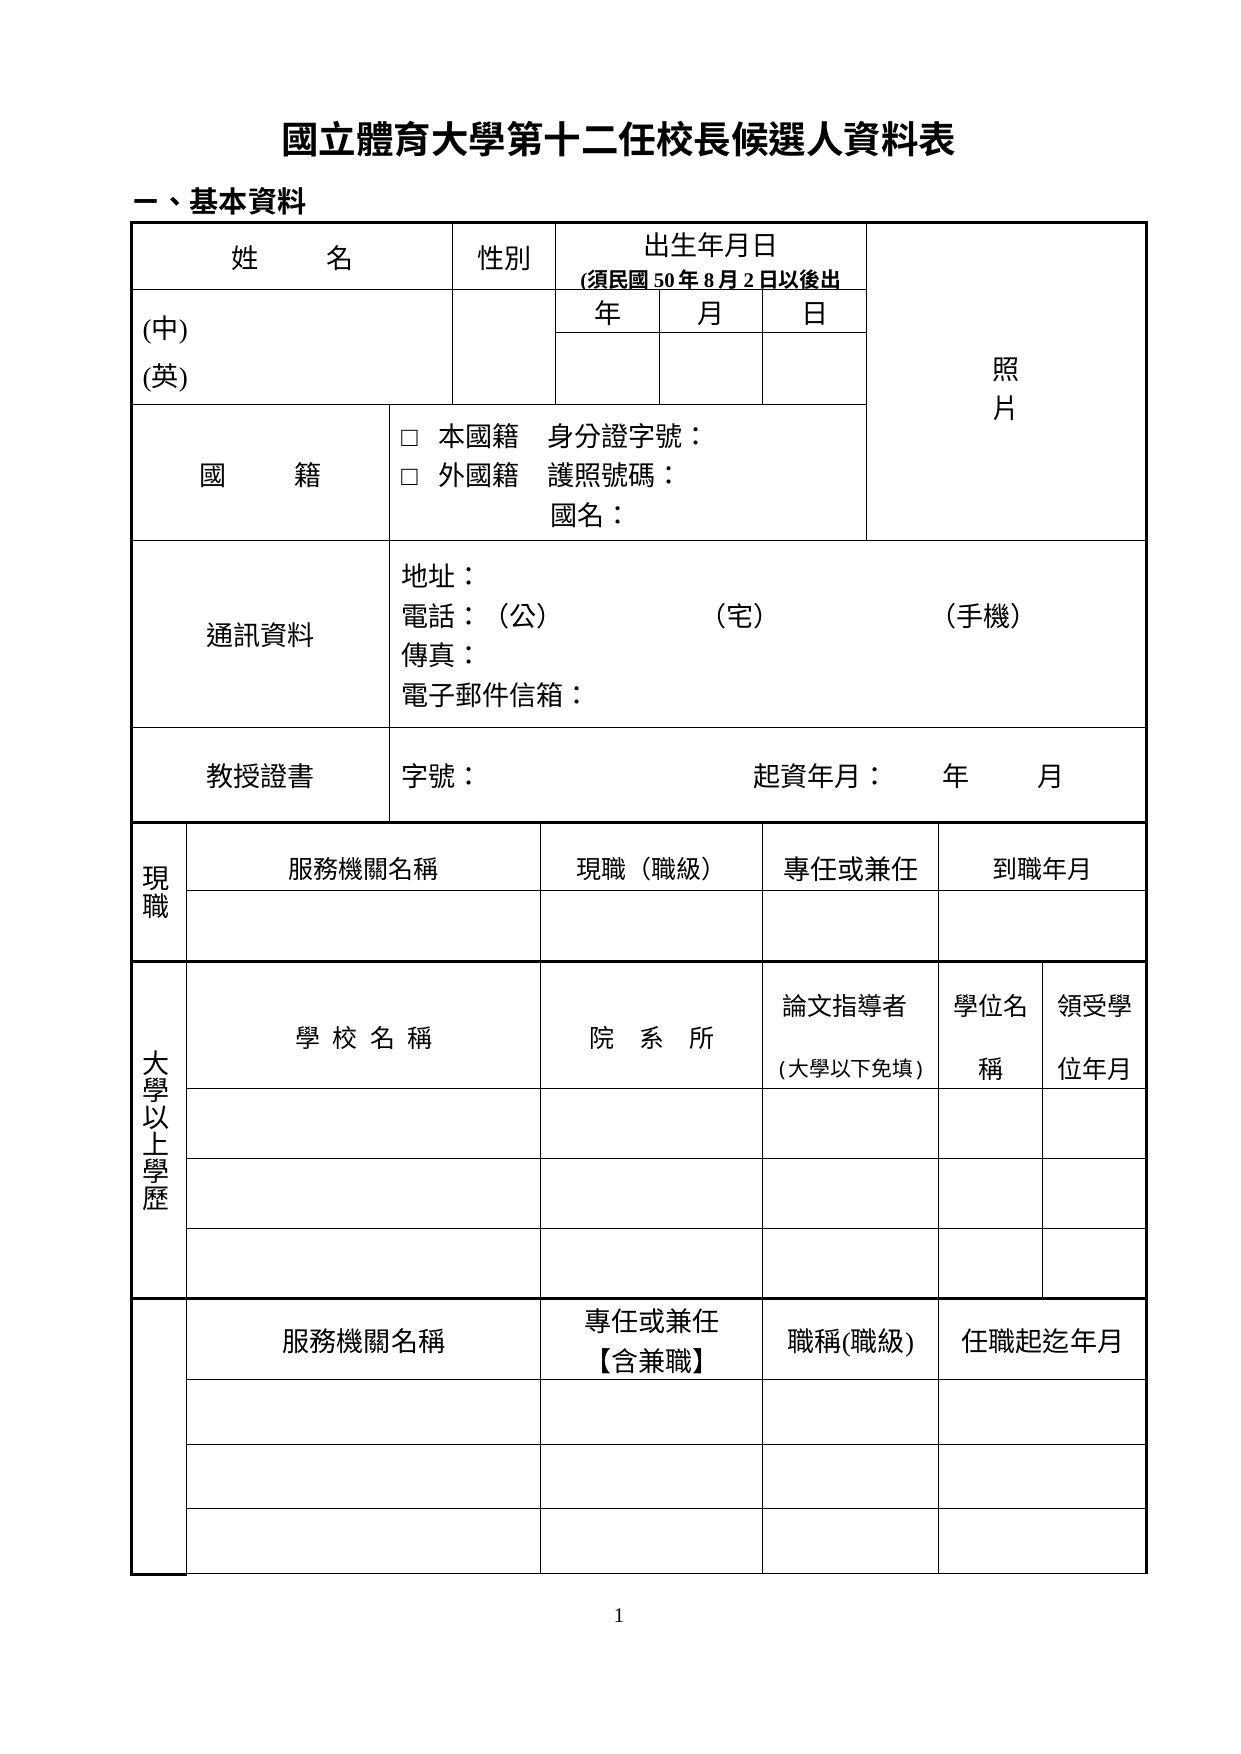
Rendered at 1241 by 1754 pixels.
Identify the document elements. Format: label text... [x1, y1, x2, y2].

table_cell 本國籍 身分證字號： 外國籍 護照號碼： 國名： [390, 405, 866, 540]
table_cell [763, 1445, 938, 1508]
table_cell [541, 1159, 762, 1228]
table_cell [939, 1229, 1042, 1297]
table_cell [763, 1380, 938, 1444]
table_cell [939, 1380, 1145, 1444]
table_cell 學 校 名 稱 [187, 963, 540, 1088]
table_cell [1043, 1229, 1145, 1297]
table_cell 現職（職級） [541, 824, 762, 890]
table_cell [541, 1380, 762, 1444]
table_cell [187, 891, 540, 960]
table_cell 現職 [133, 824, 186, 960]
table_cell [939, 1445, 1145, 1508]
table_cell [187, 1229, 540, 1297]
table_cell 職稱(職級) [763, 1300, 938, 1379]
table_cell 字號： 起資年月： 年 月 [390, 728, 1145, 821]
table_cell 領受學位年月 [1043, 963, 1145, 1088]
table_cell 國 籍 [133, 405, 389, 540]
table_cell 任職起迄年月 [939, 1300, 1145, 1379]
table_cell 論文指導者 (大學以下免填) [763, 963, 938, 1088]
table_cell [939, 1509, 1145, 1573]
table_cell 院 系 所 [541, 963, 762, 1088]
table_header 性別 [453, 224, 555, 289]
text ㄧ、基本資料 [131, 158, 1106, 221]
table_header 出生年月日 (須民國50年8月2日以後出生) [556, 224, 866, 289]
table_cell [541, 891, 762, 960]
table_cell 日 [763, 290, 866, 332]
table_cell 教授證書 [133, 728, 389, 821]
table_cell [187, 1380, 540, 1444]
table_cell [556, 333, 659, 404]
table_cell [187, 1089, 540, 1158]
table_header 照 片 [867, 224, 1145, 540]
table_cell 學位名稱 [939, 963, 1042, 1088]
table_cell [541, 1445, 762, 1508]
table_cell [939, 1089, 1042, 1158]
table_header 姓 名 [133, 224, 452, 289]
table_cell (中) (英) [133, 290, 452, 404]
table_cell [763, 1229, 938, 1297]
table_cell [1043, 1159, 1145, 1228]
table_cell [763, 891, 938, 960]
table_cell 大學以上學歷 [133, 963, 186, 1297]
table_cell [187, 1159, 540, 1228]
table_cell 專任或兼任 [763, 824, 938, 890]
table_cell 到職年月 [939, 824, 1145, 890]
table_cell 月 [660, 290, 762, 332]
table_cell [939, 1159, 1042, 1228]
text 國立體育大學第十二任校長候選人資料表 [131, 96, 1106, 158]
table_cell 年 [556, 290, 659, 332]
table_cell [541, 1229, 762, 1297]
table_cell [541, 1509, 762, 1573]
table_cell 服務機關名稱 [187, 824, 540, 890]
table_cell 經歷 [133, 1300, 186, 1573]
table_cell [763, 1509, 938, 1573]
table_cell [453, 290, 555, 404]
table_cell [763, 1159, 938, 1228]
table_cell [763, 333, 866, 404]
table_cell [187, 1445, 540, 1508]
table_cell 專任或兼任 【含兼職】 [541, 1300, 762, 1379]
table_cell 通訊資料 [133, 541, 389, 727]
table_cell 地址： 電話：（公） （宅） （手機） 傳真： 電子郵件信箱： [390, 541, 1145, 727]
table_cell [939, 891, 1145, 960]
table_cell [541, 1089, 762, 1158]
table_cell [763, 1089, 938, 1158]
table_cell 服務機關名稱 [187, 1300, 540, 1379]
table_cell [660, 333, 762, 404]
table_cell [187, 1509, 540, 1573]
table_cell [1043, 1089, 1145, 1158]
